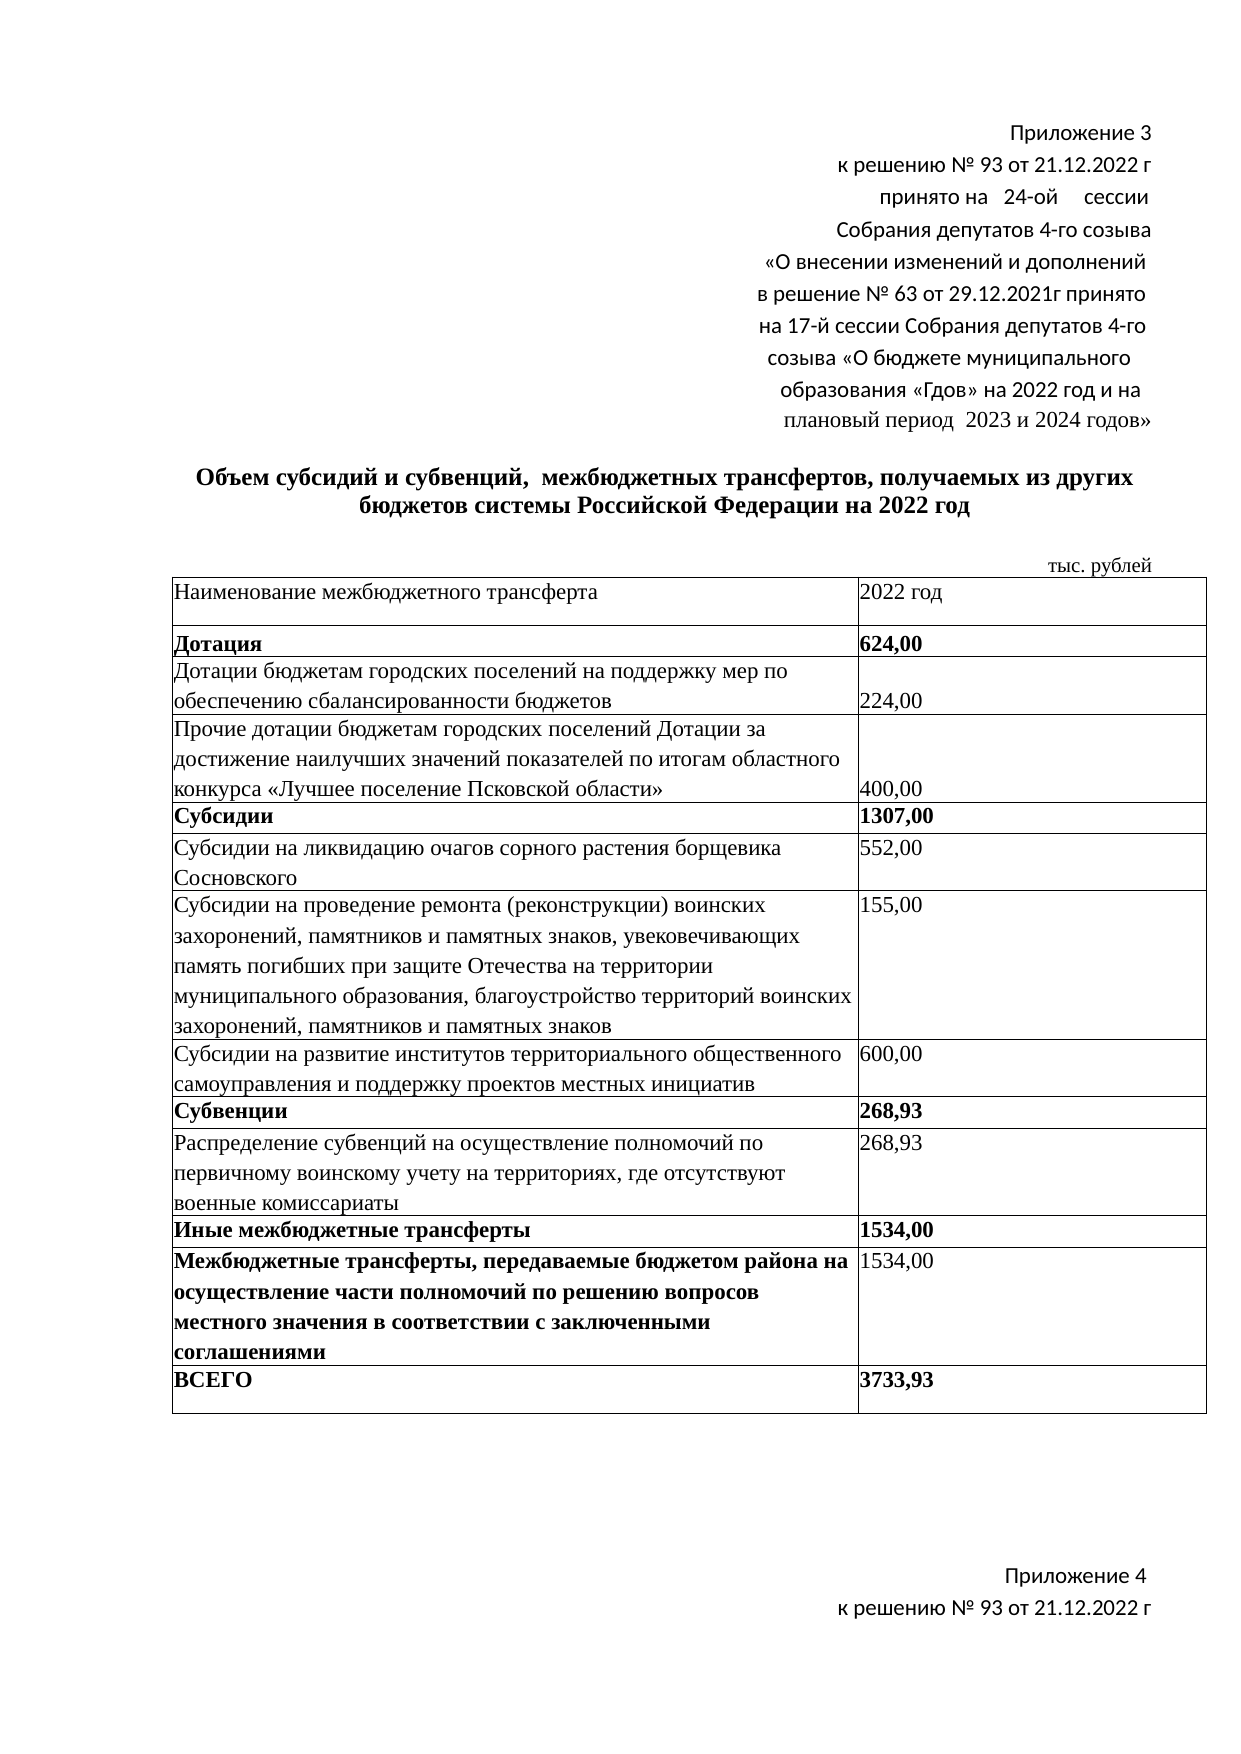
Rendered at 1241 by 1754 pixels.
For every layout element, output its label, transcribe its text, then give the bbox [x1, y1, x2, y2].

table_cell Прочие дотации бюджетам городских поселений Дотации за достижение наилучших значений показателей по итогам областного конкурса «Лучшее поселение Псковской области» [173, 715, 858, 802]
text Приложение 4 [177, 1561, 1152, 1589]
text «О внесении изменений и дополнений [177, 247, 1152, 275]
table_cell 552,00 [859, 834, 1206, 890]
text тыс. рублей [177, 553, 1152, 577]
table_cell Субсидии на проведение ремонта (реконструкции) воинских захоронений, памятников и памятных знаков, увековечивающих память погибших при защите Отечества на территории муниципального образования, благоустройство территорий воинских захоронений, памятников и памятных знаков [173, 891, 858, 1039]
table_cell 1534,00 [859, 1248, 1206, 1364]
text в решение № 63 от 29.12.2021г принято [177, 279, 1152, 307]
text на 17-й сессии Собрания депутатов 4-го [177, 311, 1152, 339]
text образования «Гдов» на 2022 год и на [177, 376, 1152, 404]
text Собрания депутатов 4-го созыва [177, 215, 1152, 243]
table_cell Субсидии [173, 803, 858, 833]
text к решению № 93 от 21.12.2022 г [177, 1593, 1152, 1621]
table_cell Распределение субвенций на осуществление полномочий по первичному воинскому учету на территориях, где отсутствуют военные комиссариаты [173, 1129, 858, 1215]
text Приложение 3 [177, 118, 1152, 146]
table_cell 400,00 [859, 715, 1206, 802]
table_cell Субсидии на ликвидацию очагов сорного растения борщевика Сосновского [173, 834, 858, 890]
table_cell Дотация [173, 626, 858, 656]
table_cell Иные межбюджетные трансферты [173, 1216, 858, 1247]
table_cell 600,00 [859, 1040, 1206, 1096]
text Объем субсидий и субвенций, межбюджетных трансфертов, получаемых из других бюджетов системы Российской Федерации на 2022 год [177, 462, 1152, 519]
table_cell Субсидии на развитие институтов территориального общественного самоуправления и поддержку проектов местных инициатив [173, 1040, 858, 1096]
text плановый период 2023 и 2024 годов» [177, 408, 1152, 433]
table_header 2022 год [859, 578, 1206, 625]
table_cell Субвенции [173, 1097, 858, 1127]
table_cell 1534,00 [859, 1216, 1206, 1247]
table_cell 268,93 [859, 1129, 1206, 1215]
table_cell 268,93 [859, 1097, 1206, 1127]
table_cell Межбюджетные трансферты, передаваемые бюджетом района на осуществление части полномочий по решению вопросов местного значения в соответствии с заключенными соглашениями [173, 1248, 858, 1364]
table_cell ВСЕГО [173, 1366, 858, 1413]
text к решению № 93 от 21.12.2022 г [177, 150, 1152, 178]
table_cell Дотации бюджетам городских поселений на поддержку мер по обеспечению сбалансированности бюджетов [173, 657, 858, 714]
table_cell 224,00 [859, 657, 1206, 714]
table_cell 3733,93 [859, 1366, 1206, 1413]
table_header Наименование межбюджетного трансферта [173, 578, 858, 625]
table_cell 624,00 [859, 626, 1206, 656]
text принято на 24-ой сессии [177, 182, 1152, 211]
table_cell 155,00 [859, 891, 1206, 1039]
text созыва «О бюджете муниципального [177, 343, 1152, 371]
table_cell 1307,00 [859, 803, 1206, 833]
